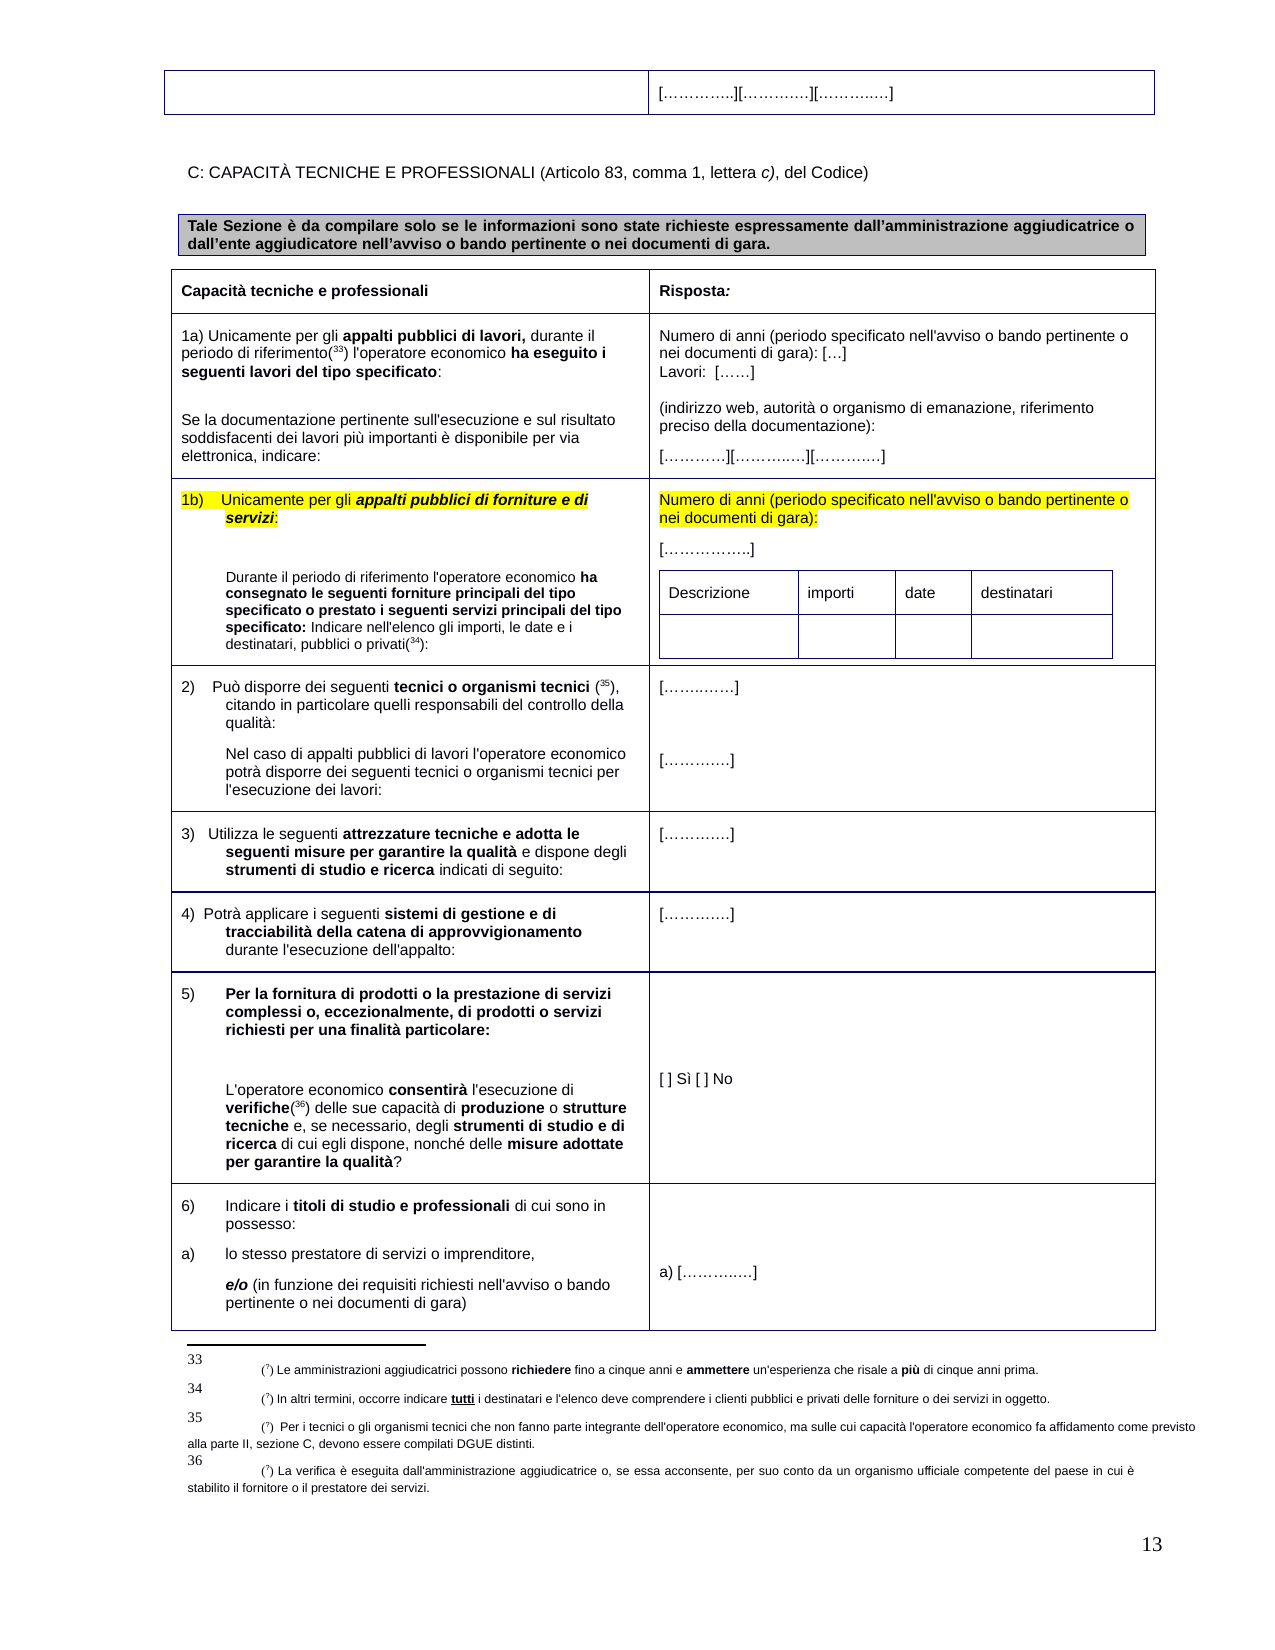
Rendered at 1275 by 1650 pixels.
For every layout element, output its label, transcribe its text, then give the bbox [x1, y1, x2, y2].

table_cell [799, 615, 895, 658]
table_header Risposta: [650, 270, 1155, 313]
table_cell 2) Può disporre dei seguenti tecnici o organismi tecnici (), citando in particolare quelli responsabili del controllo della qualità: Nel caso di appalti pubblici di lavori l'operatore economico potrà disporre dei seguenti tecnici o organismi tecnici per l'esecuzione dei lavori: [172, 666, 649, 811]
table_cell Numero di anni (periodo specificato nell'avviso o bando pertinente o nei documenti di gara): [……………..] [650, 479, 1155, 664]
table_cell 5) Per la fornitura di prodotti o la prestazione di servizi complessi o, eccezionalmente, di prodotti o servizi richiesti per una finalità particolare: L'operatore economico consentirà l'esecuzione di verifiche() delle sue capacità di produzione o strutture tecniche e, se necessario, degli strumenti di studio e di ricerca di cui egli dispone, nonché delle misure adottate per garantire la qualità? [172, 973, 649, 1183]
table_header date [896, 571, 971, 614]
table_cell 1a) Unicamente per gli appalti pubblici di lavori, durante il periodo di riferimento() l'operatore economico ha eseguito i seguenti lavori del tipo specificato: Se la documentazione pertinente sull'esecuzione e sul risultato soddisfacenti dei lavori più importanti è disponibile per via elettronica, indicare: [172, 314, 649, 477]
table_cell [896, 615, 971, 658]
table_cell [660, 615, 798, 658]
table_cell [972, 615, 1112, 658]
text Tale Sezione è da compilare solo se le informazioni sono state richieste espressamente dall’amministrazione aggiudicatrice o dall’ente aggiudicatore nell’avviso o bando pertinente o nei documenti di gara. [179, 215, 1145, 255]
table_header Descrizione [660, 571, 798, 614]
table_cell […………..][……….…][………..…] [649, 71, 1154, 114]
table_header Capacità tecniche e professionali [172, 270, 649, 313]
table_header destinatari [972, 571, 1112, 614]
table_cell [165, 71, 648, 114]
table_cell [……….…] [650, 893, 1155, 971]
table_cell a) [………..…] [650, 1184, 1155, 1329]
table_cell 1b) Unicamente per gli appalti pubblici di forniture e di servizi: Durante il periodo di riferimento l'operatore economico ha consegnato le seguenti forniture principali del tipo specificato o prestato i seguenti servizi principali del tipo specificato: Indicare nell'elenco gli importi, le date e i destinatari, pubblici o privati(): [172, 479, 649, 664]
table_cell 6) Indicare i titoli di studio e professionali di cui sono in possesso: a) lo stesso prestatore di servizi o imprenditore, e/o (in funzione dei requisiti richiesti nell'avviso o bando pertinente o nei documenti di gara) [172, 1184, 649, 1329]
table_cell 4) Potrà applicare i seguenti sistemi di gestione e di tracciabilità della catena di approvvigionamento durante l'esecuzione dell'appalto: [172, 893, 649, 971]
table_header importi [799, 571, 895, 614]
table_cell [……….…] [650, 812, 1155, 891]
table_cell [……..……] [……….…] [650, 666, 1155, 811]
table_cell [ ] Sì [ ] No [650, 973, 1155, 1183]
table_cell 3) Utilizza le seguenti attrezzature tecniche e adotta le seguenti misure per garantire la qualità e dispone degli strumenti di studio e ricerca indicati di seguito: [172, 812, 649, 891]
table_cell Numero di anni (periodo specificato nell'avviso o bando pertinente o nei documenti di gara): […] Lavori: [……] (indirizzo web, autorità o organismo di emanazione, riferimento preciso della documentazione): […………][………..…][……….…] [650, 314, 1155, 477]
text C: Capacità tecniche e professionali (Articolo 83, comma 1, lettera c), del Codice) [187, 163, 1137, 182]
